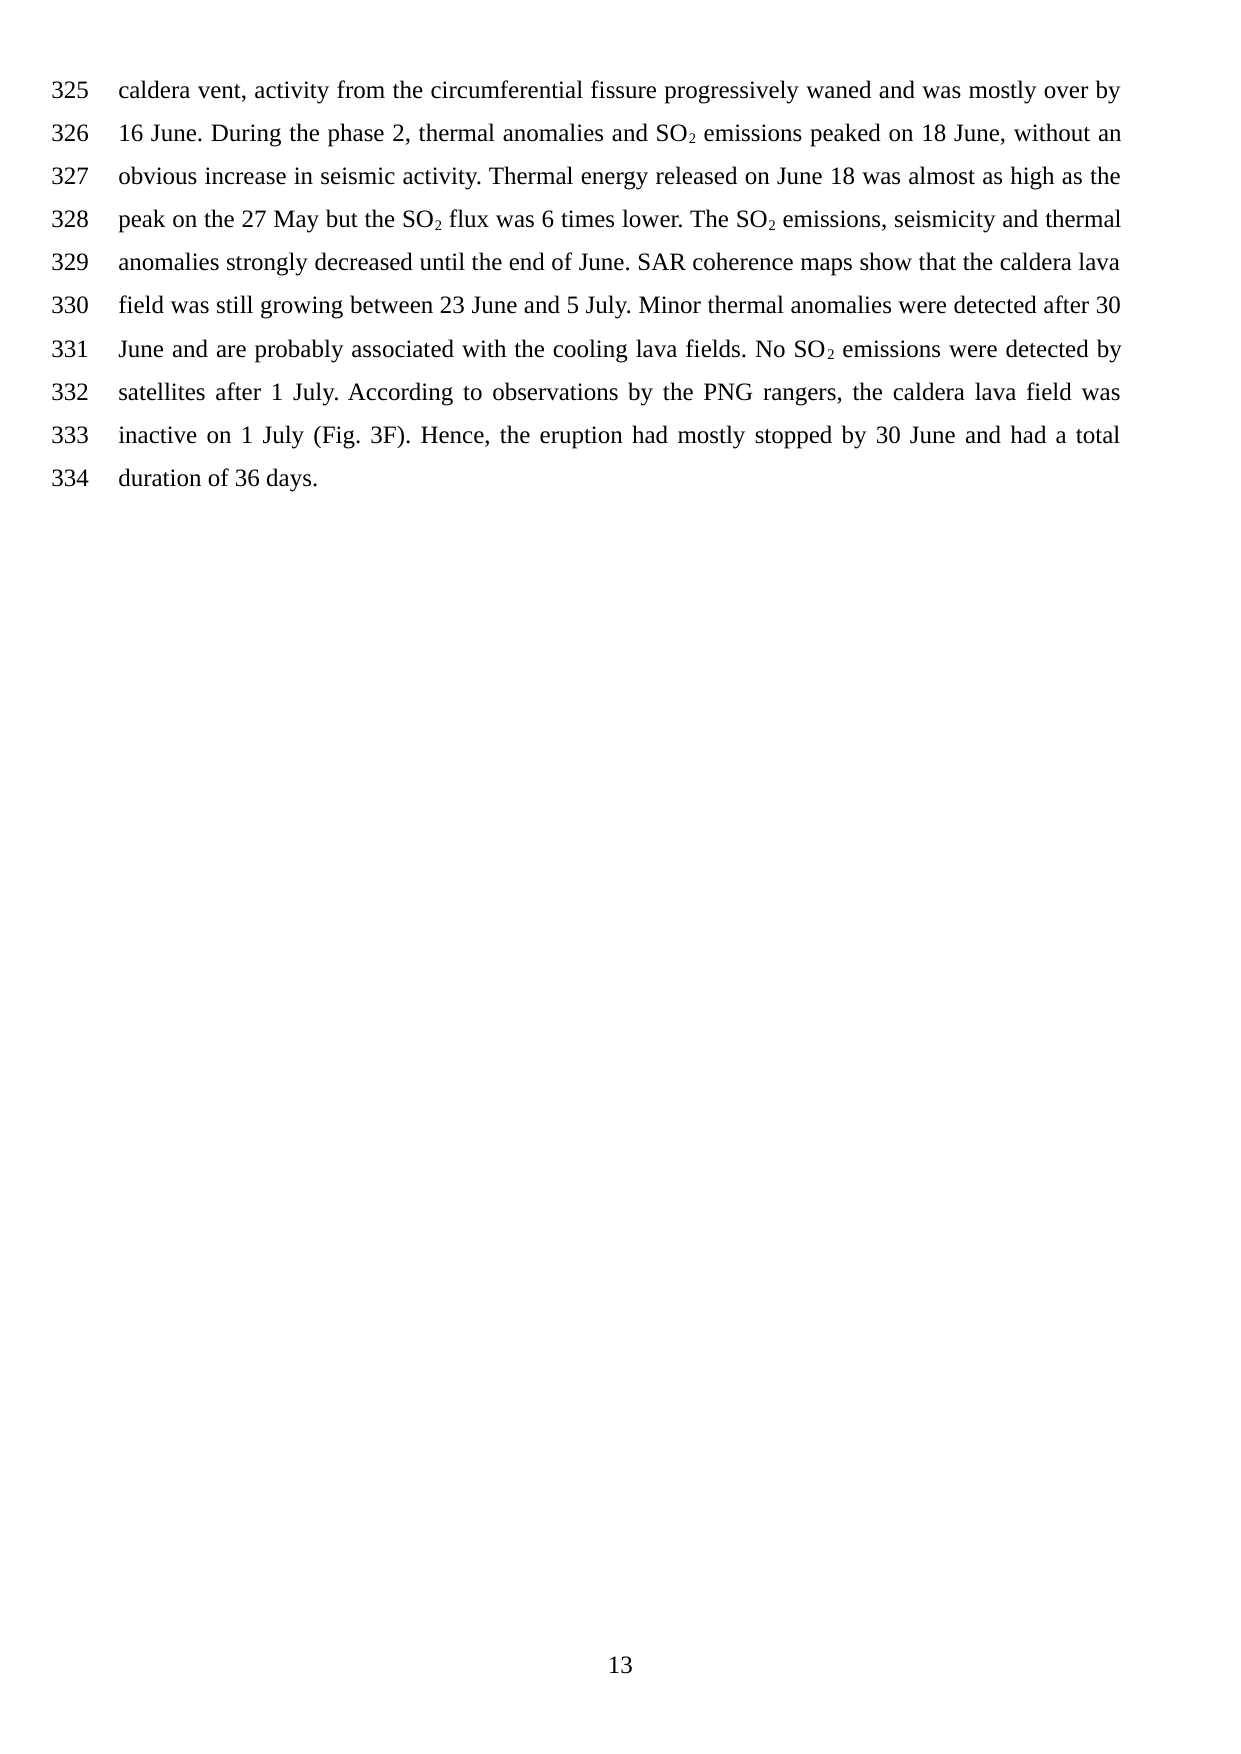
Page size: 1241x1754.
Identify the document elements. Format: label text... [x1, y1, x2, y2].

text caldera vent, activity from the circumferential fissure progressively waned and was mostly over by 16 June. During the phase 2, thermal anomalies and SO2 emissions peaked on 18 June, without an obvious increase in seismic activity. Thermal energy released on June 18 was almost as high as the peak on the 27 May but the SO2 flux was 6 times lower. The SO2 emissions, seismicity and thermal anomalies strongly decreased until the end of June. SAR coherence maps show that the caldera lava field was still growing between 23 June and 5 July. Minor thermal anomalies were detected after 30 June and are probably associated with the cooling lava fields. No SO2 emissions were detected by satellites after 1 July. According to observations by the PNG rangers, the caldera lava field was inactive on 1 July (Fig. 3F). Hence, the eruption had mostly stopped by 30 June and had a total duration of 36 days. [118, 75, 1122, 492]
